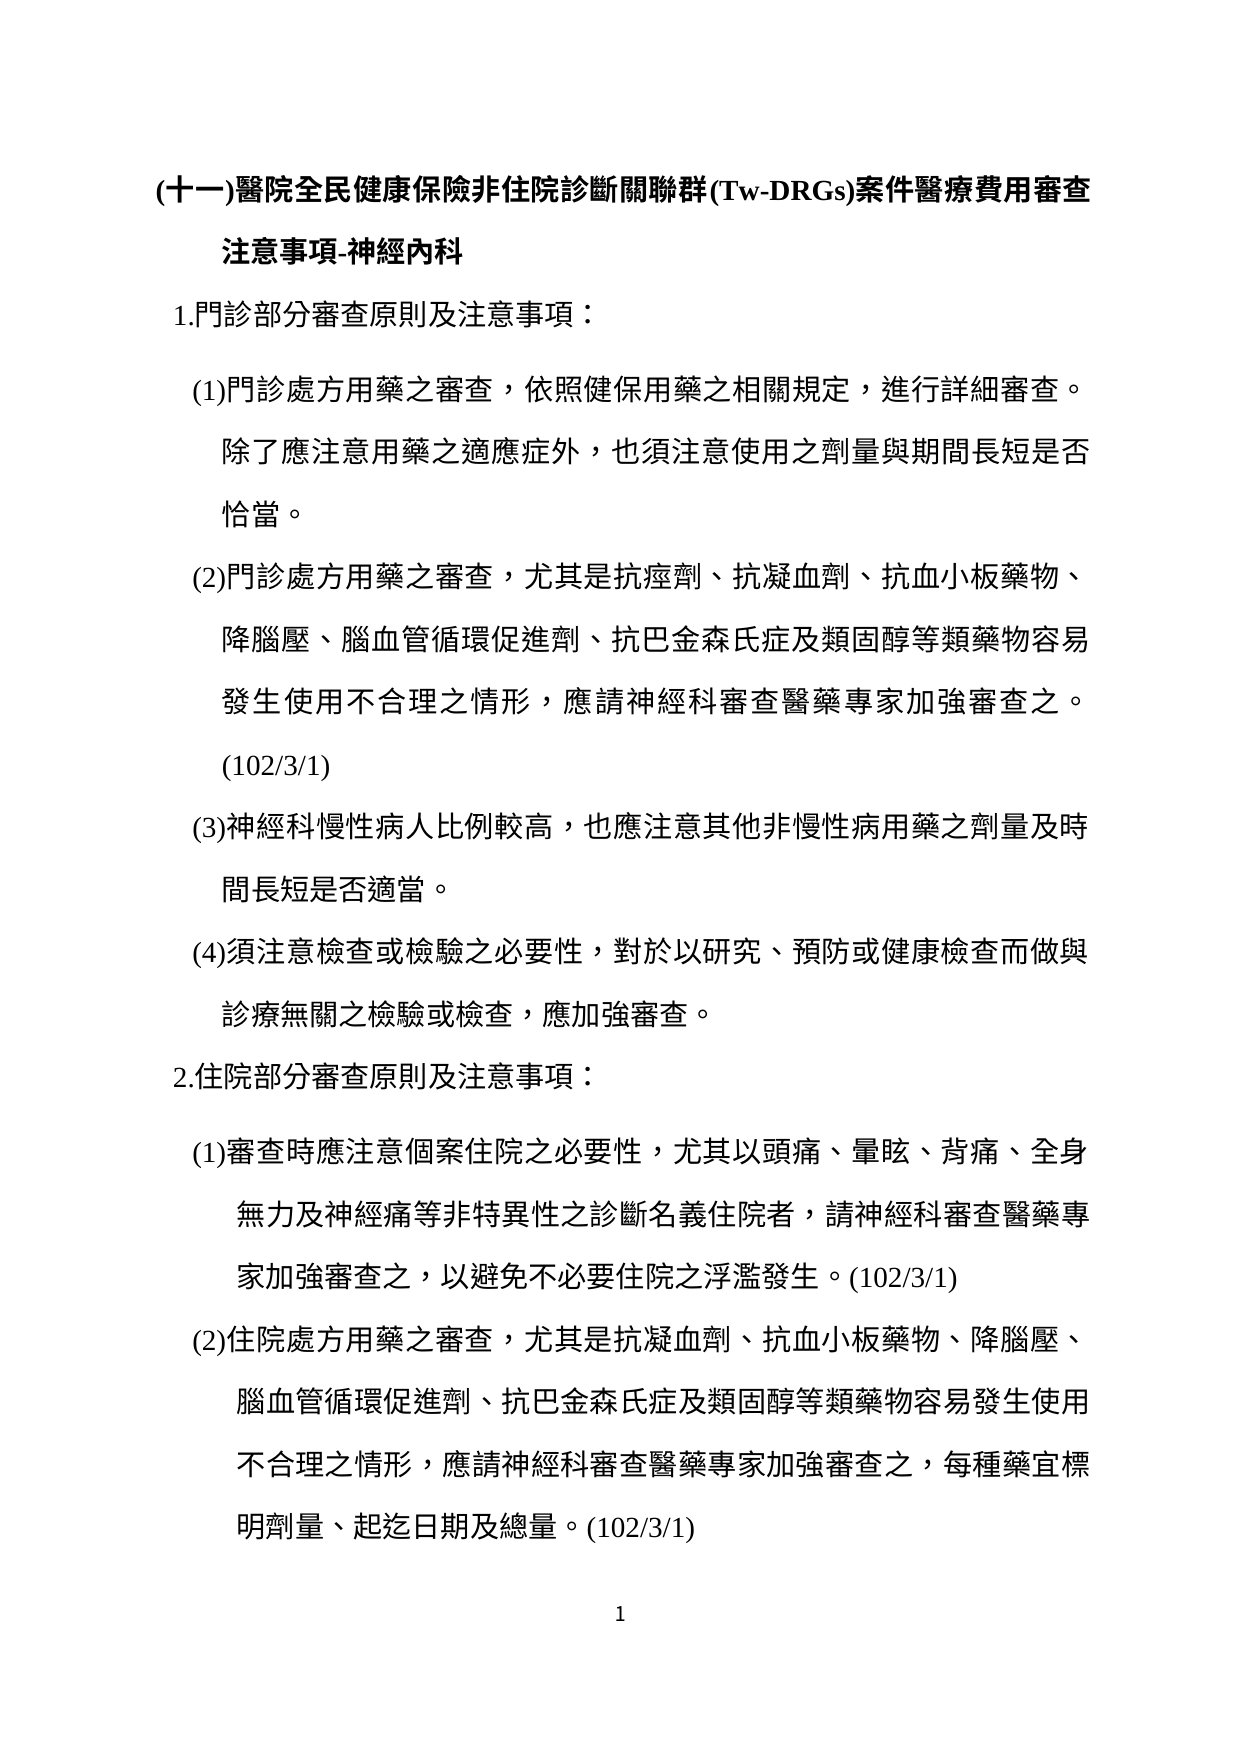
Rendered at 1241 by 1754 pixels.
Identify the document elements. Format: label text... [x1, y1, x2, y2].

text (1)門診處方用藥之審查，依照健保用藥之相關規定，進行詳細審查。除了應注意用藥之適應症外，也須注意使用之劑量與期間長短是否恰當。 [192, 350, 1092, 538]
text (3)神經科慢性病人比例較高，也應注意其他非慢性病用藥之劑量及時間長短是否適當。 [192, 788, 1092, 913]
text (1)審查時應注意個案住院之必要性，尤其以頭痛、暈眩、背痛、全身無力及神經痛等非特異性之診斷名義住院者，請神經科審查醫藥專家加強審查之，以避免不必要住院之浮濫發生。(102/3/1) [192, 1113, 1092, 1300]
text (2)住院處方用藥之審查，尤其是抗凝血劑、抗血小板藥物、降腦壓、腦血管循環促進劑、抗巴金森氏症及類固醇等類藥物容易發生使用不合理之情形，應請神經科審查醫藥專家加強審查之，每種藥宜標明劑量、起迄日期及總量。(102/3/1) [192, 1300, 1092, 1550]
text (十一)醫院全民健康保險非住院診斷關聯群(Tw-DRGs)案件醫療費用審查注意事項-神經內科 [148, 150, 1092, 275]
text (2)門診處方用藥之審查，尤其是抗痙劑、抗凝血劑、抗血小板藥物、降腦壓、腦血管循環促進劑、抗巴金森氏症及類固醇等類藥物容易發生使用不合理之情形，應請神經科審查醫藥專家加強審查之。(102/3/1) [192, 538, 1092, 788]
text 2.住院部分審查原則及注意事項： [173, 1038, 1092, 1100]
text (4)須注意檢查或檢驗之必要性，對於以研究、預防或健康檢查而做與診療無關之檢驗或檢查，應加強審查。 [192, 913, 1092, 1038]
text 1.門診部分審查原則及注意事項： [173, 275, 1092, 338]
